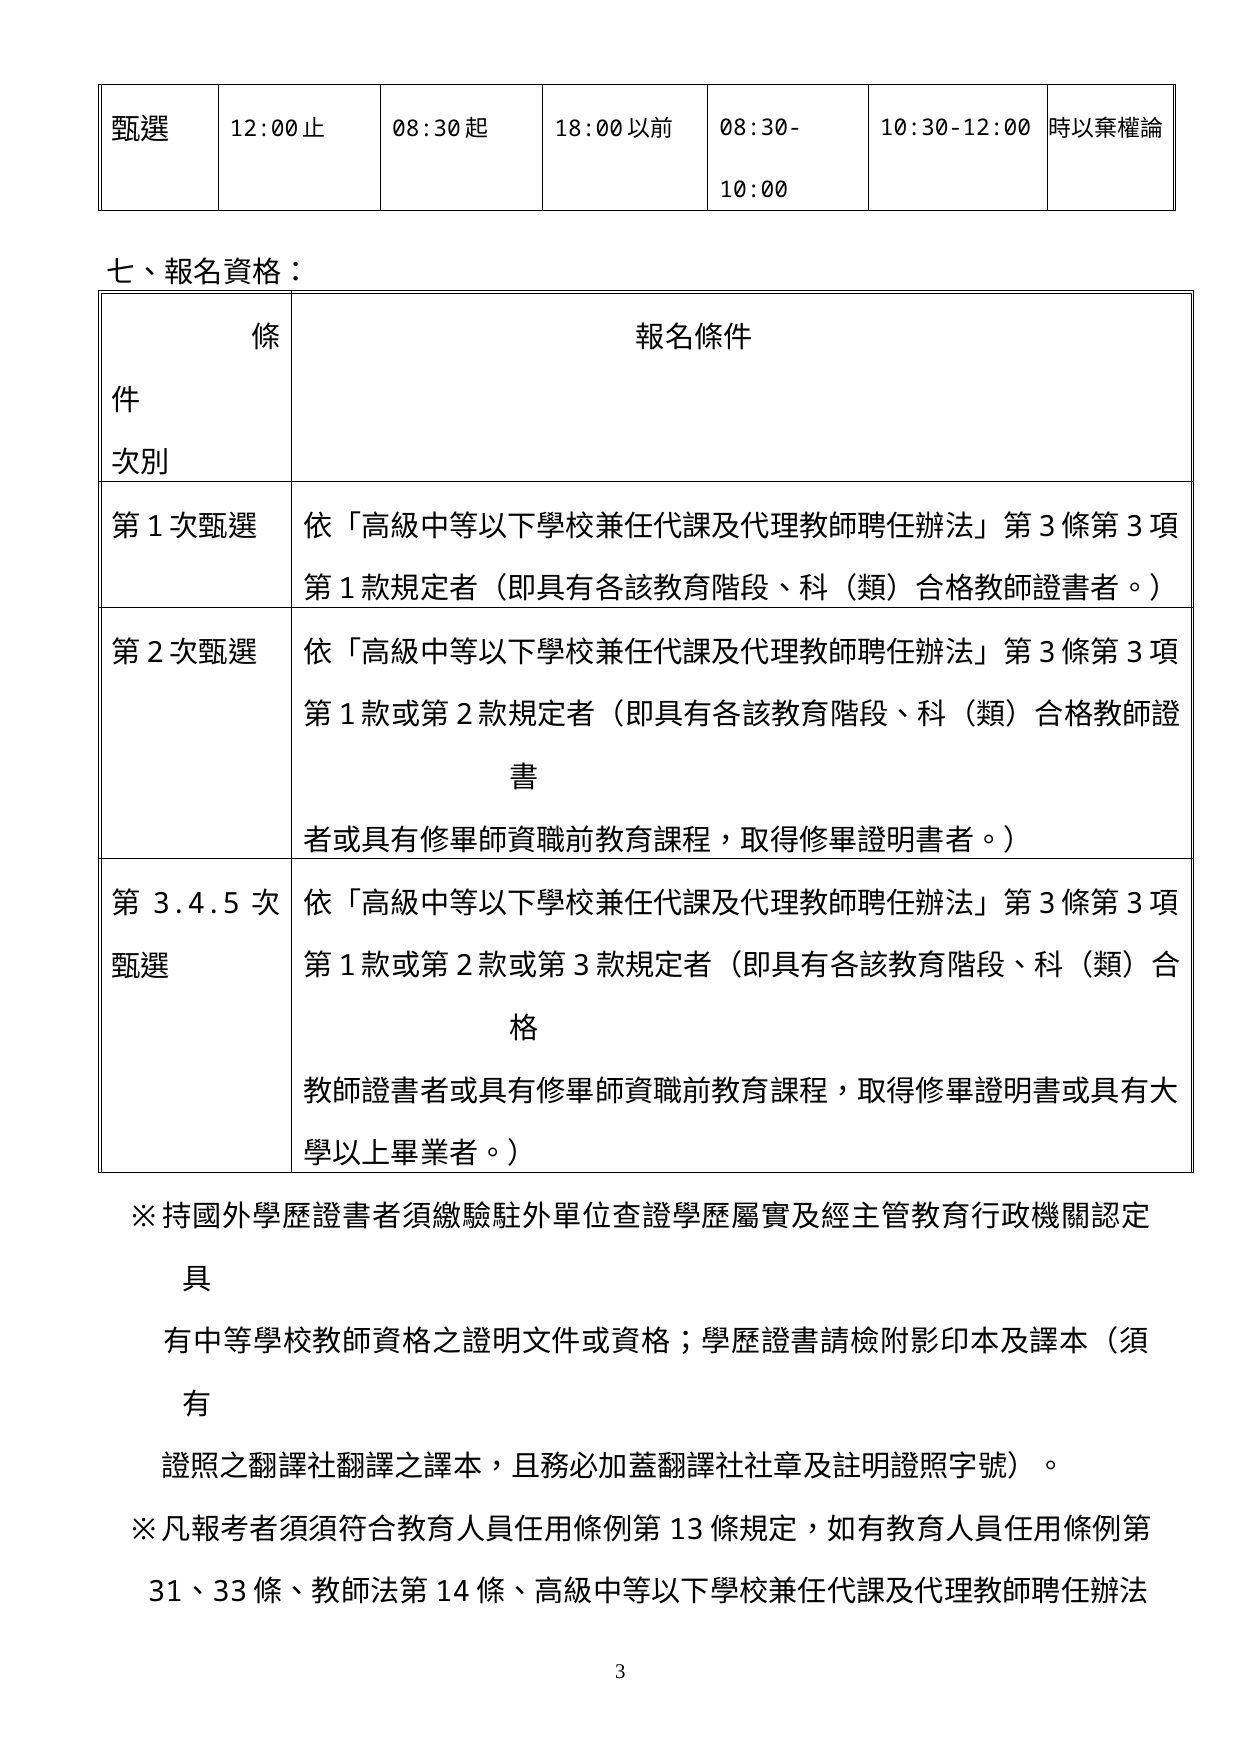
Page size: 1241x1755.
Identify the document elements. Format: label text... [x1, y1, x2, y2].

table_cell 甄選 [102, 85, 218, 210]
text 證照之翻譯社翻譯之譯本，且務必加蓋翻譯社社章及註明證照字號）。 [126, 1423, 1152, 1485]
table_cell 依「高級中等以下學校兼任代課及代理教師聘任辦法」第3條第3項 第1款規定者（即具有各該教育階段、科（類）合格教師證書者。） [292, 482, 1191, 607]
text ※持國外學歷證書者須繳驗駐外單位查證學歷屬實及經主管教育行政機關認定具 [126, 1173, 1152, 1298]
table_cell 08:30起 [381, 85, 542, 210]
table_cell 08:30-10:00 [708, 85, 868, 210]
table_cell 依「高級中等以下學校兼任代課及代理教師聘任辦法」第3條第3項 第1款或第2款或第3款規定者（即具有各該教育階段、科（類）合格 教師證書者或具有修畢師資職前教育課程，取得修畢證明書或具有大 學以上畢業者。） [292, 859, 1191, 1172]
table_cell 第3.4.5次甄選 [102, 859, 291, 1172]
table_cell 10:30-12:00 [869, 85, 1047, 210]
table_cell 12:00止 [219, 85, 380, 210]
table_header 報名條件 [292, 294, 1191, 481]
text 有中等學校教師資格之證明文件或資格；學歷證書請檢附影印本及譯本（須有 [126, 1298, 1152, 1423]
table_cell 第2次甄選 [102, 608, 291, 858]
table_cell 18:00以前 [543, 85, 707, 210]
text ※凡報考者須須符合教育人員任用條例第13條規定，如有教育人員任用條例第31、33條、教師法第14條、高級中等以下學校兼任代課及代理教師聘任辦法 [126, 1485, 1152, 1610]
table_cell 第1次甄選 [102, 482, 291, 607]
text 七、報名資格： [89, 228, 1152, 290]
table_header 條件 次別 [102, 294, 291, 481]
table_cell 依「高級中等以下學校兼任代課及代理教師聘任辦法」第3條第3項 第1款或第2款規定者（即具有各該教育階段、科（類）合格教師證書 者或具有修畢師資職前教育課程，取得修畢證明書者。） [292, 608, 1191, 858]
table_cell 時以棄權論 [1048, 85, 1173, 210]
